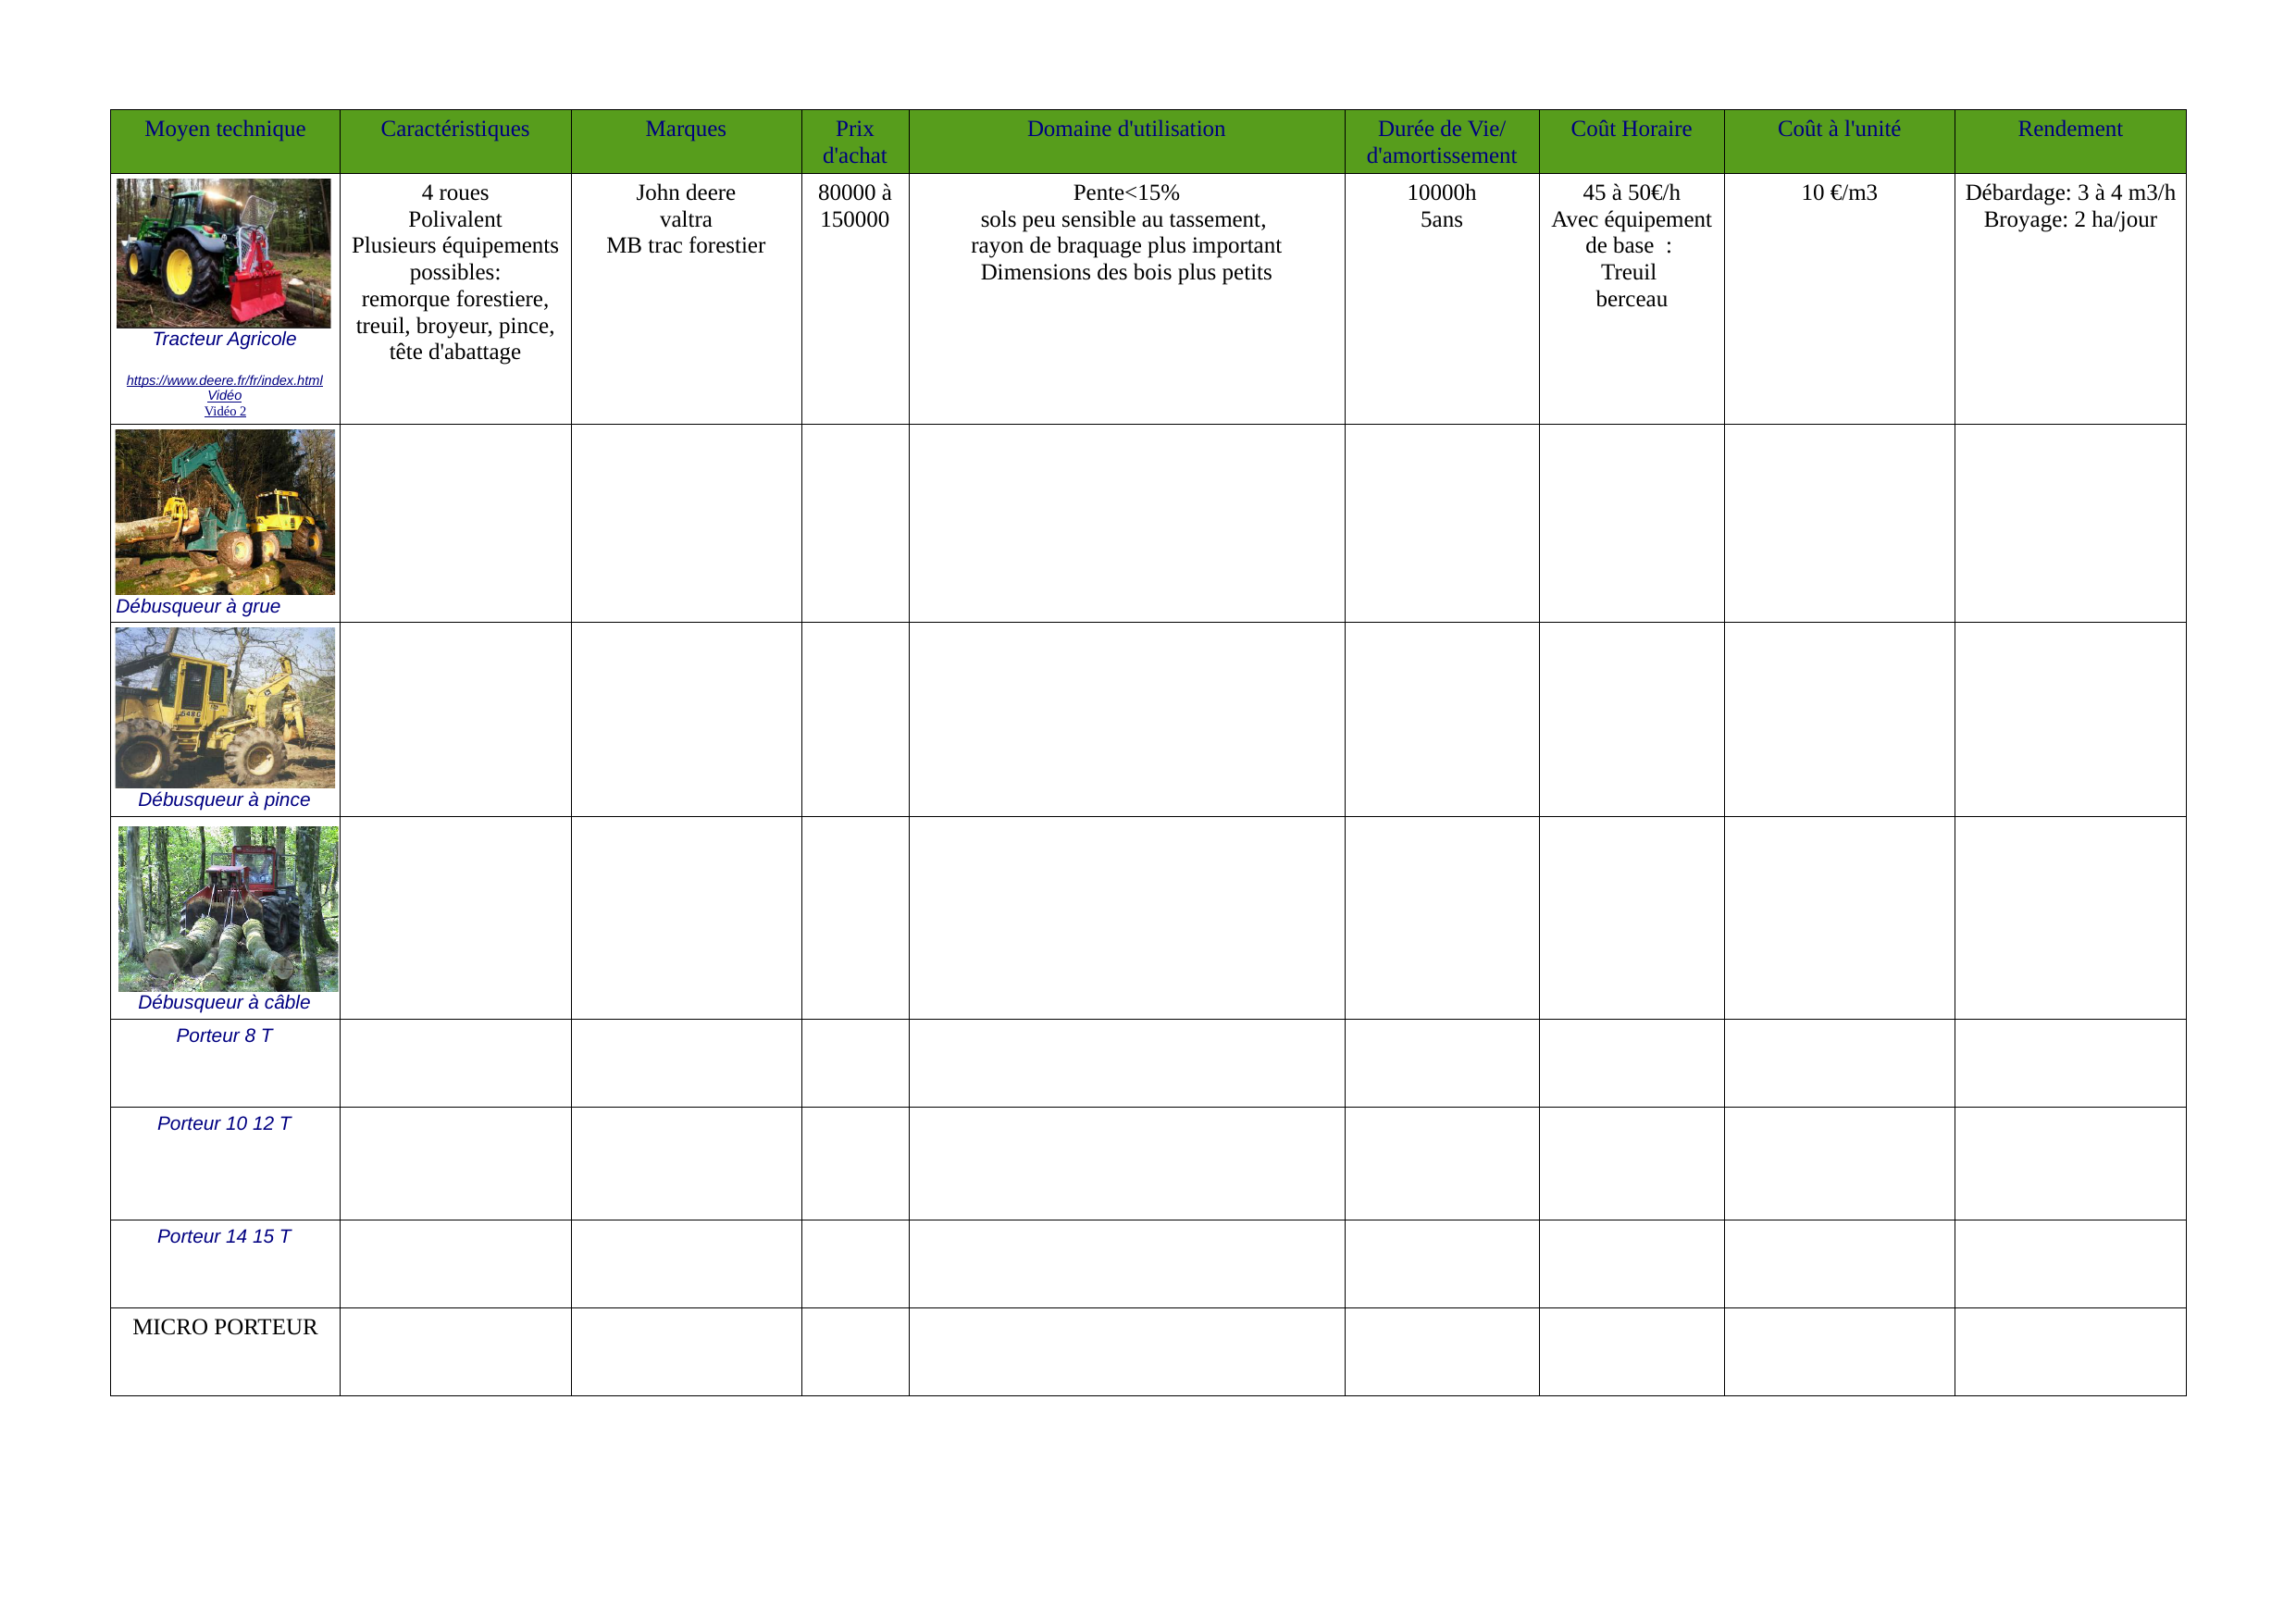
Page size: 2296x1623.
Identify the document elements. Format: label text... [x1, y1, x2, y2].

table_cell [1725, 1108, 1955, 1220]
table_cell Débusqueur à câble [111, 817, 340, 1019]
table_cell 10000h 5ans [1346, 174, 1539, 424]
table_cell [1540, 1220, 1724, 1307]
table_cell [802, 623, 909, 816]
table_cell [1955, 1020, 2186, 1107]
picture [115, 627, 336, 788]
table_cell [1346, 1220, 1539, 1307]
table_cell Pente<15% sols peu sensible au tassement, rayon de braquage plus important Dimensions des bois plus petits [910, 174, 1345, 424]
table_cell [1725, 623, 1955, 816]
table_cell [1346, 817, 1539, 1019]
table_cell [572, 1020, 801, 1107]
table_cell [1540, 1108, 1724, 1220]
table_header Durée de Vie/ d'amortissement [1346, 110, 1539, 173]
table_cell [1346, 1308, 1539, 1395]
table_cell [1955, 817, 2186, 1019]
table_cell [572, 1220, 801, 1307]
table_cell [1955, 623, 2186, 816]
table_cell [910, 1308, 1345, 1395]
picture [118, 826, 339, 992]
table_cell [572, 817, 801, 1019]
table_cell [572, 623, 801, 816]
table_cell [1346, 1020, 1539, 1107]
table_cell [1540, 1020, 1724, 1107]
table_cell Débardage: 3 à 4 m3/h Broyage: 2 ha/jour [1955, 174, 2186, 424]
table_header Coût à l'unité [1725, 110, 1955, 173]
table_cell [1725, 425, 1955, 622]
table_cell [1725, 1020, 1955, 1107]
table_cell 10 €/m3 [1725, 174, 1955, 424]
table_cell [1955, 1308, 2186, 1395]
picture [116, 179, 335, 328]
table_cell Débusqueur à grue [111, 425, 340, 622]
table_header Moyen technique [111, 110, 340, 173]
table_cell [1955, 425, 2186, 622]
table_cell John deere valtra MB trac forestier [572, 174, 801, 424]
table_cell [341, 1308, 571, 1395]
table_cell [572, 425, 801, 622]
table_cell [802, 1020, 909, 1107]
table_cell [1725, 1220, 1955, 1307]
table_cell [1346, 1108, 1539, 1220]
table_cell [802, 1108, 909, 1220]
table_cell [572, 1108, 801, 1220]
table_header Domaine d'utilisation [910, 110, 1345, 173]
table_cell [341, 817, 571, 1019]
table_cell 4 roues Polivalent Plusieurs équipements possibles: remorque forestiere, treuil, broyeur, pince, tête d'abattage [341, 174, 571, 424]
table_cell [1725, 817, 1955, 1019]
table_cell [341, 425, 571, 622]
table_cell [910, 623, 1345, 816]
table_header Prix d'achat [802, 110, 909, 173]
table_cell [910, 425, 1345, 622]
table_cell [802, 1220, 909, 1307]
table_cell [1540, 817, 1724, 1019]
table_cell [1540, 425, 1724, 622]
table_header Coût Horaire [1540, 110, 1724, 173]
table_cell [1725, 1308, 1955, 1395]
table_header Rendement [1955, 110, 2186, 173]
table_cell MICRO PORTEUR [111, 1308, 340, 1395]
table_cell Tracteur Agricole https://www.deere.fr/fr/index.html Vidéo Vidéo 2 [111, 174, 340, 424]
table_cell Porteur 10 12 T [111, 1108, 340, 1220]
table_cell [910, 1108, 1345, 1220]
table_cell [341, 1220, 571, 1307]
table_cell [910, 817, 1345, 1019]
table_cell [341, 623, 571, 816]
table_cell [1346, 425, 1539, 622]
table_cell Porteur 14 15 T [111, 1220, 340, 1307]
table_cell [341, 1020, 571, 1107]
table_cell [802, 1308, 909, 1395]
table_cell [341, 1108, 571, 1220]
table_cell [910, 1220, 1345, 1307]
table_cell [802, 817, 909, 1019]
table_cell [1346, 623, 1539, 816]
table_cell [1955, 1108, 2186, 1220]
table_cell 80000 à 150000 [802, 174, 909, 424]
table_cell Porteur 8 T [111, 1020, 340, 1107]
table_header Marques [572, 110, 801, 173]
table_cell [1540, 623, 1724, 816]
table_cell [802, 425, 909, 622]
picture [115, 429, 336, 595]
table_cell [572, 1308, 801, 1395]
table_cell 45 à 50€/h Avec équipement de base : Treuil berceau [1540, 174, 1724, 424]
table_cell Débusqueur à pince [111, 623, 340, 816]
table_cell [910, 1020, 1345, 1107]
table_cell [1955, 1220, 2186, 1307]
table_header Caractéristiques [341, 110, 571, 173]
table_cell [1540, 1308, 1724, 1395]
